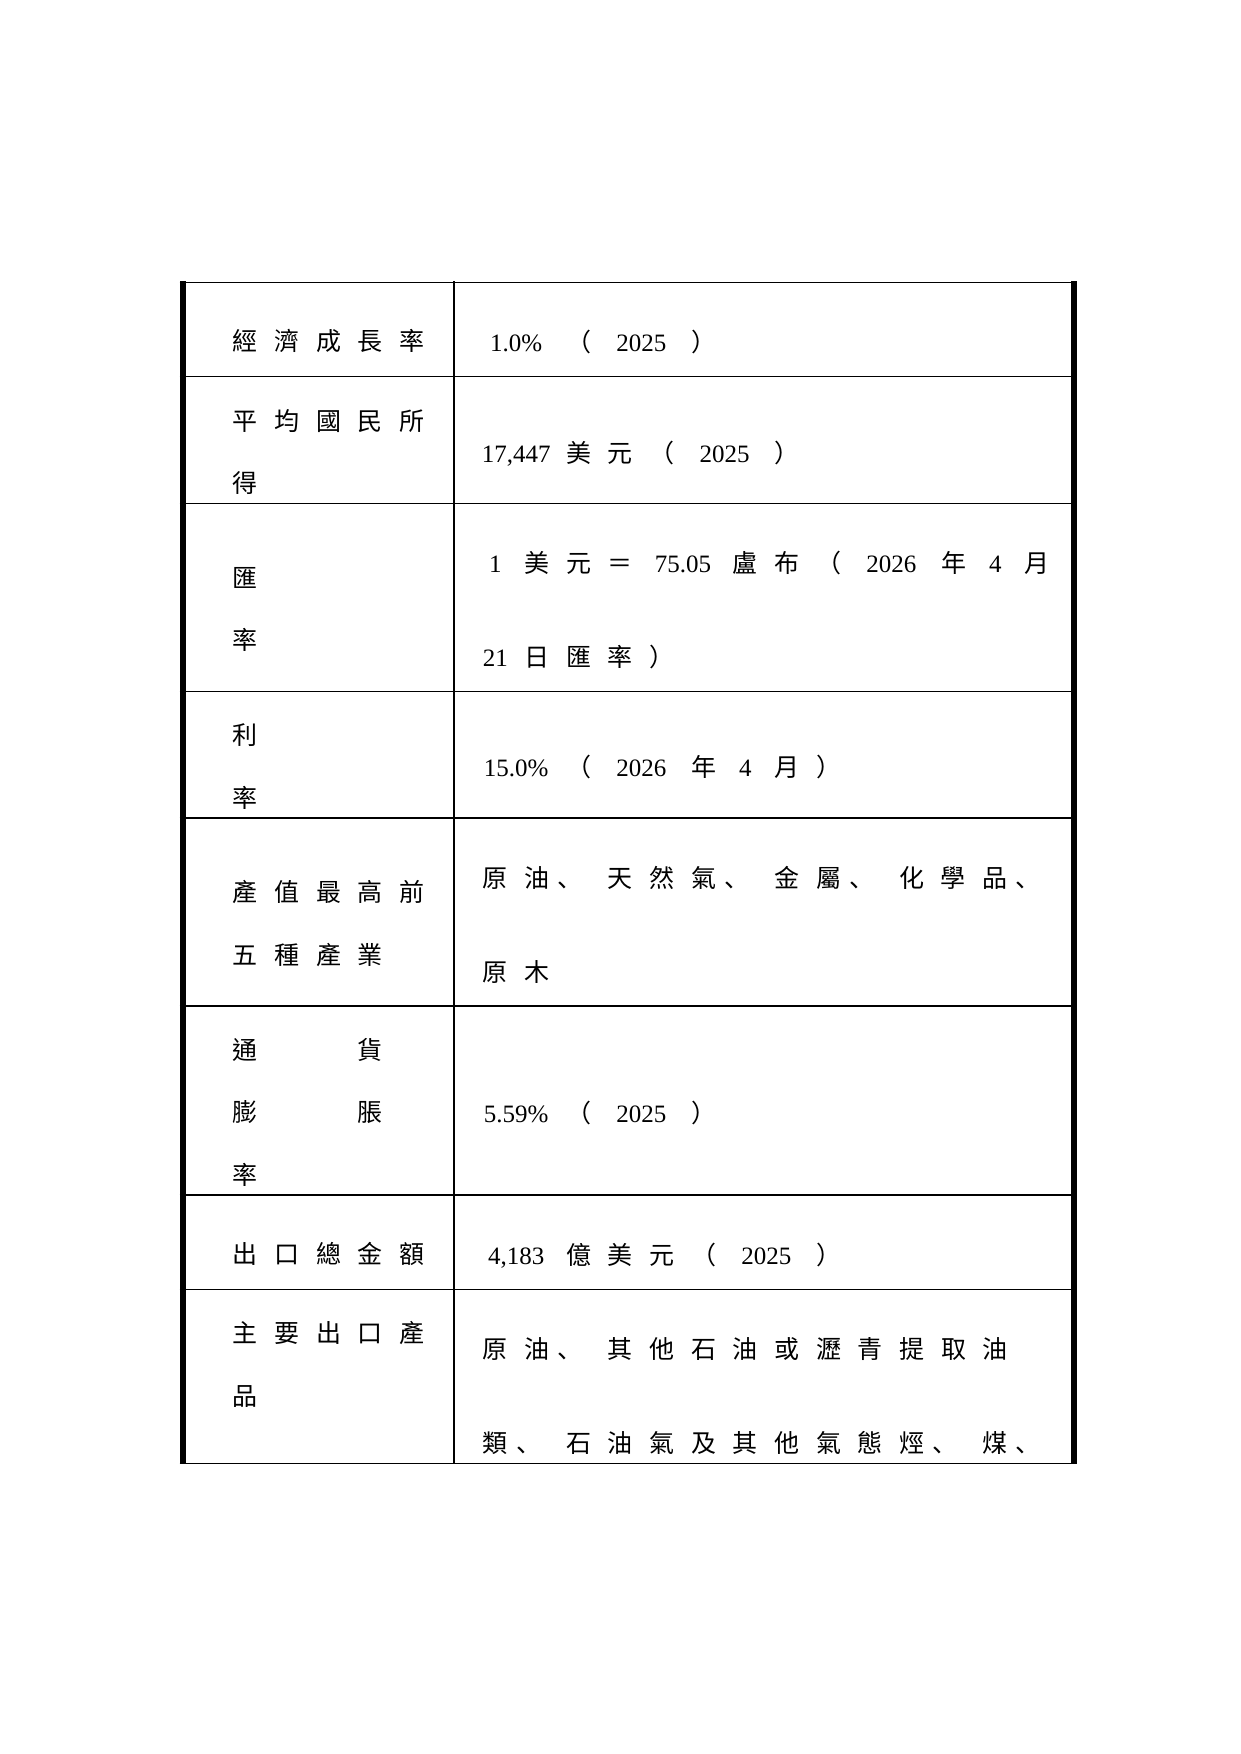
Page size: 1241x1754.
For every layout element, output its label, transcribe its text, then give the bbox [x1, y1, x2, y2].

table_cell 4,183億美元（2025） [455, 1196, 1071, 1289]
table_cell 利 率 [186, 692, 453, 817]
table_cell 經濟成長率 [186, 283, 453, 376]
table_cell 1.0%（2025） [455, 283, 1071, 376]
table_cell 原油、其他石油或瀝青提取油類、石油氣及其他氣態烴、煤、 [455, 1290, 1071, 1462]
table_cell 產值最高前五種產業 [186, 819, 453, 1005]
table_cell 15.0%（2026年4月） [455, 692, 1071, 817]
table_cell 平均國民所得 [186, 377, 453, 502]
table_cell 匯 率 [186, 504, 453, 691]
table_cell 17,447美元（2025） [455, 377, 1071, 502]
table_cell 主要出口產品 [186, 1290, 453, 1462]
table_cell 原油、天然氣、金屬、化學品、原木 [455, 819, 1071, 1005]
table_cell 出口總金額 [186, 1196, 453, 1289]
table_cell 通 貨 膨 脹 率 [186, 1007, 453, 1194]
table_cell 5.59%（2025） [455, 1007, 1071, 1194]
table_cell 1美元＝75.05盧布（2026年4月21日匯率） [455, 504, 1071, 691]
